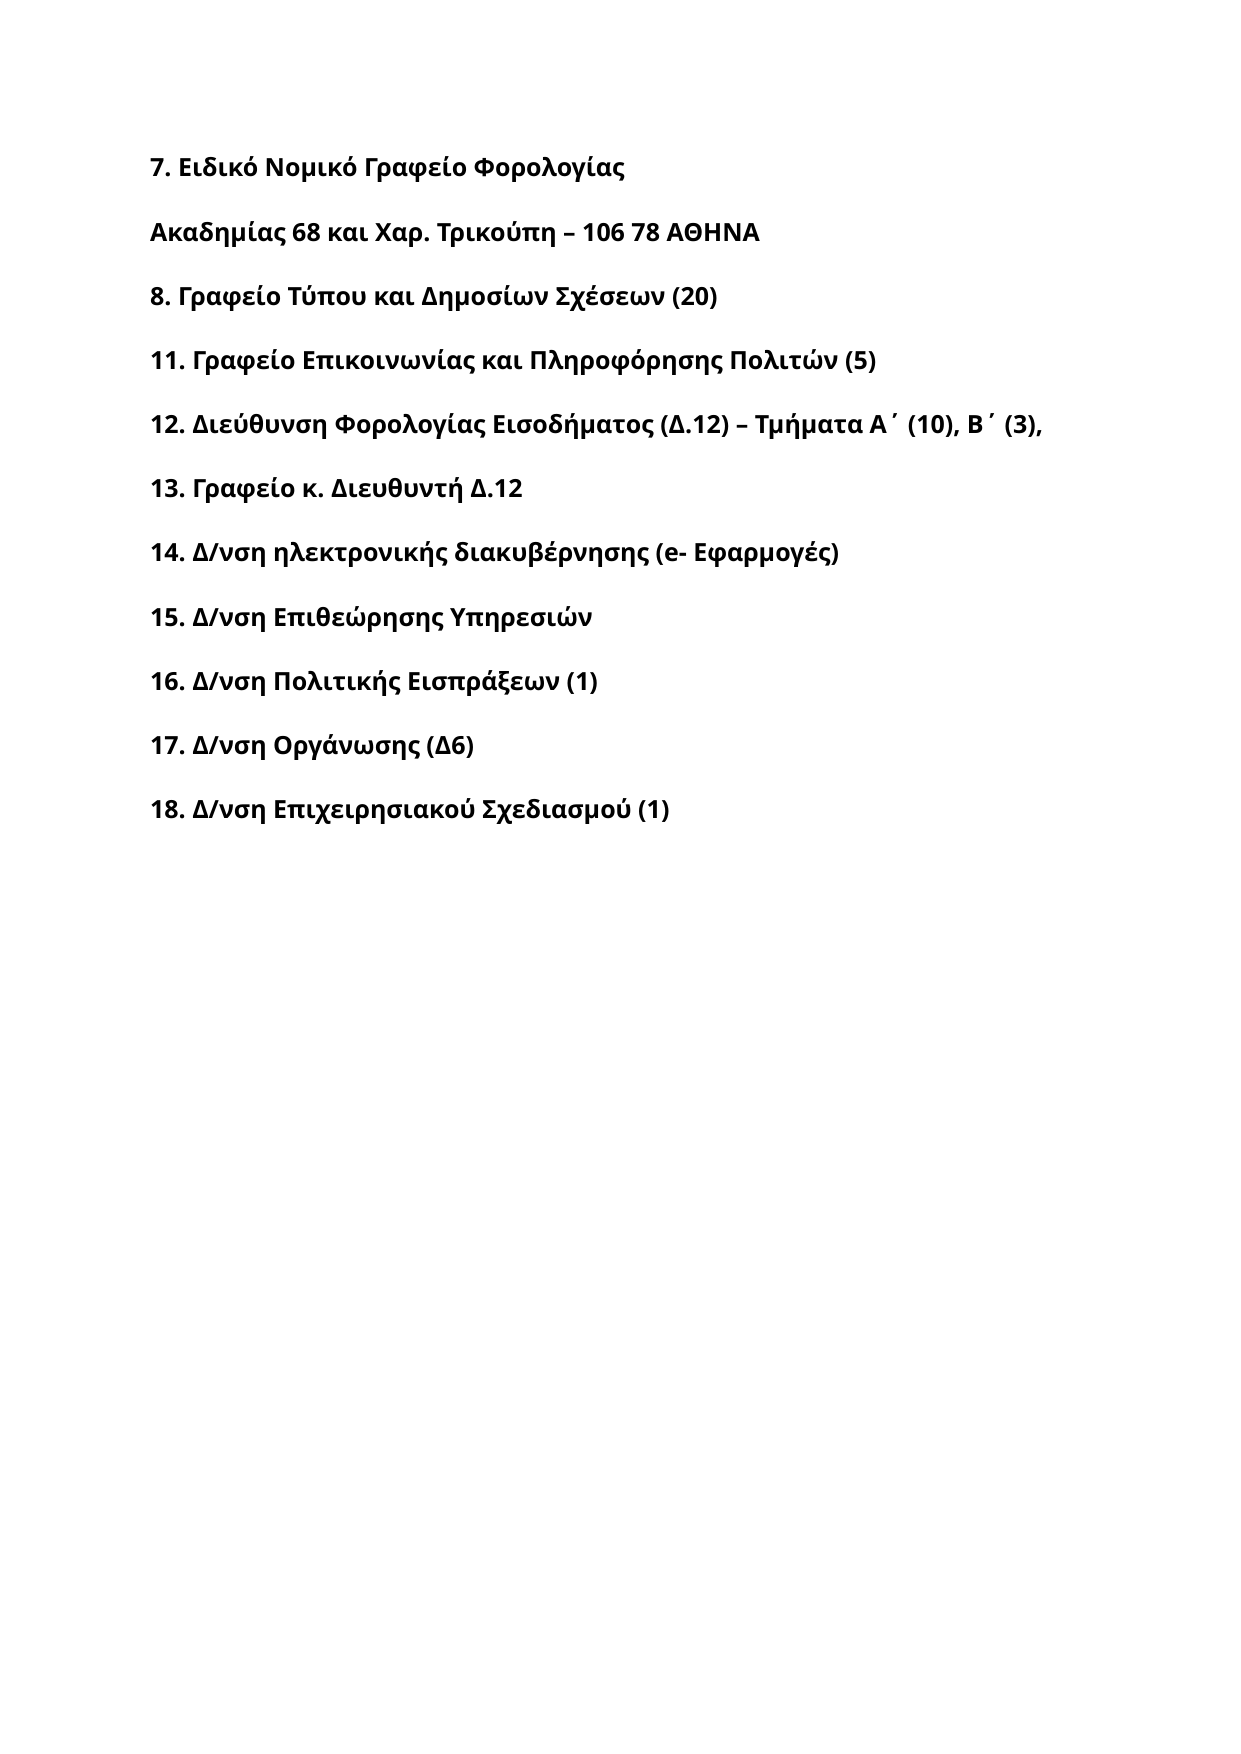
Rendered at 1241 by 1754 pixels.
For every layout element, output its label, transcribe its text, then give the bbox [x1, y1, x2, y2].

text 7. Ειδικό Νομικό Γραφείο Φορολογίας [150, 150, 1090, 184]
text 11. Γραφείο Επικοινωνίας και Πληροφόρησης Πολιτών (5) [150, 342, 1090, 377]
text 16. Δ/νση Πολιτικής Εισπράξεων (1) [150, 663, 1090, 697]
text 18. Δ/νση Επιχειρησιακού Σχεδιασμού (1) [150, 792, 1090, 826]
text 17. Δ/νση Οργάνωσης (Δ6) [150, 727, 1090, 762]
text 13. Γραφείο κ. Διευθυντή Δ.12 [150, 471, 1090, 505]
text 12. Διεύθυνση Φορολογίας Εισοδήματος (Δ.12) – Τμήματα Α΄ (10), Β΄ (3), [150, 407, 1090, 441]
text 14. Δ/νση ηλεκτρονικής διακυβέρνησης (e- Εφαρμογές) [150, 535, 1090, 569]
text 8. Γραφείο Τύπου και Δημοσίων Σχέσεων (20) [150, 278, 1090, 312]
text 15. Δ/νση Επιθεώρησης Υπηρεσιών [150, 599, 1090, 633]
text Ακαδημίας 68 και Χαρ. Τρικούπη – 106 78 ΑΘΗΝΑ [150, 214, 1090, 248]
